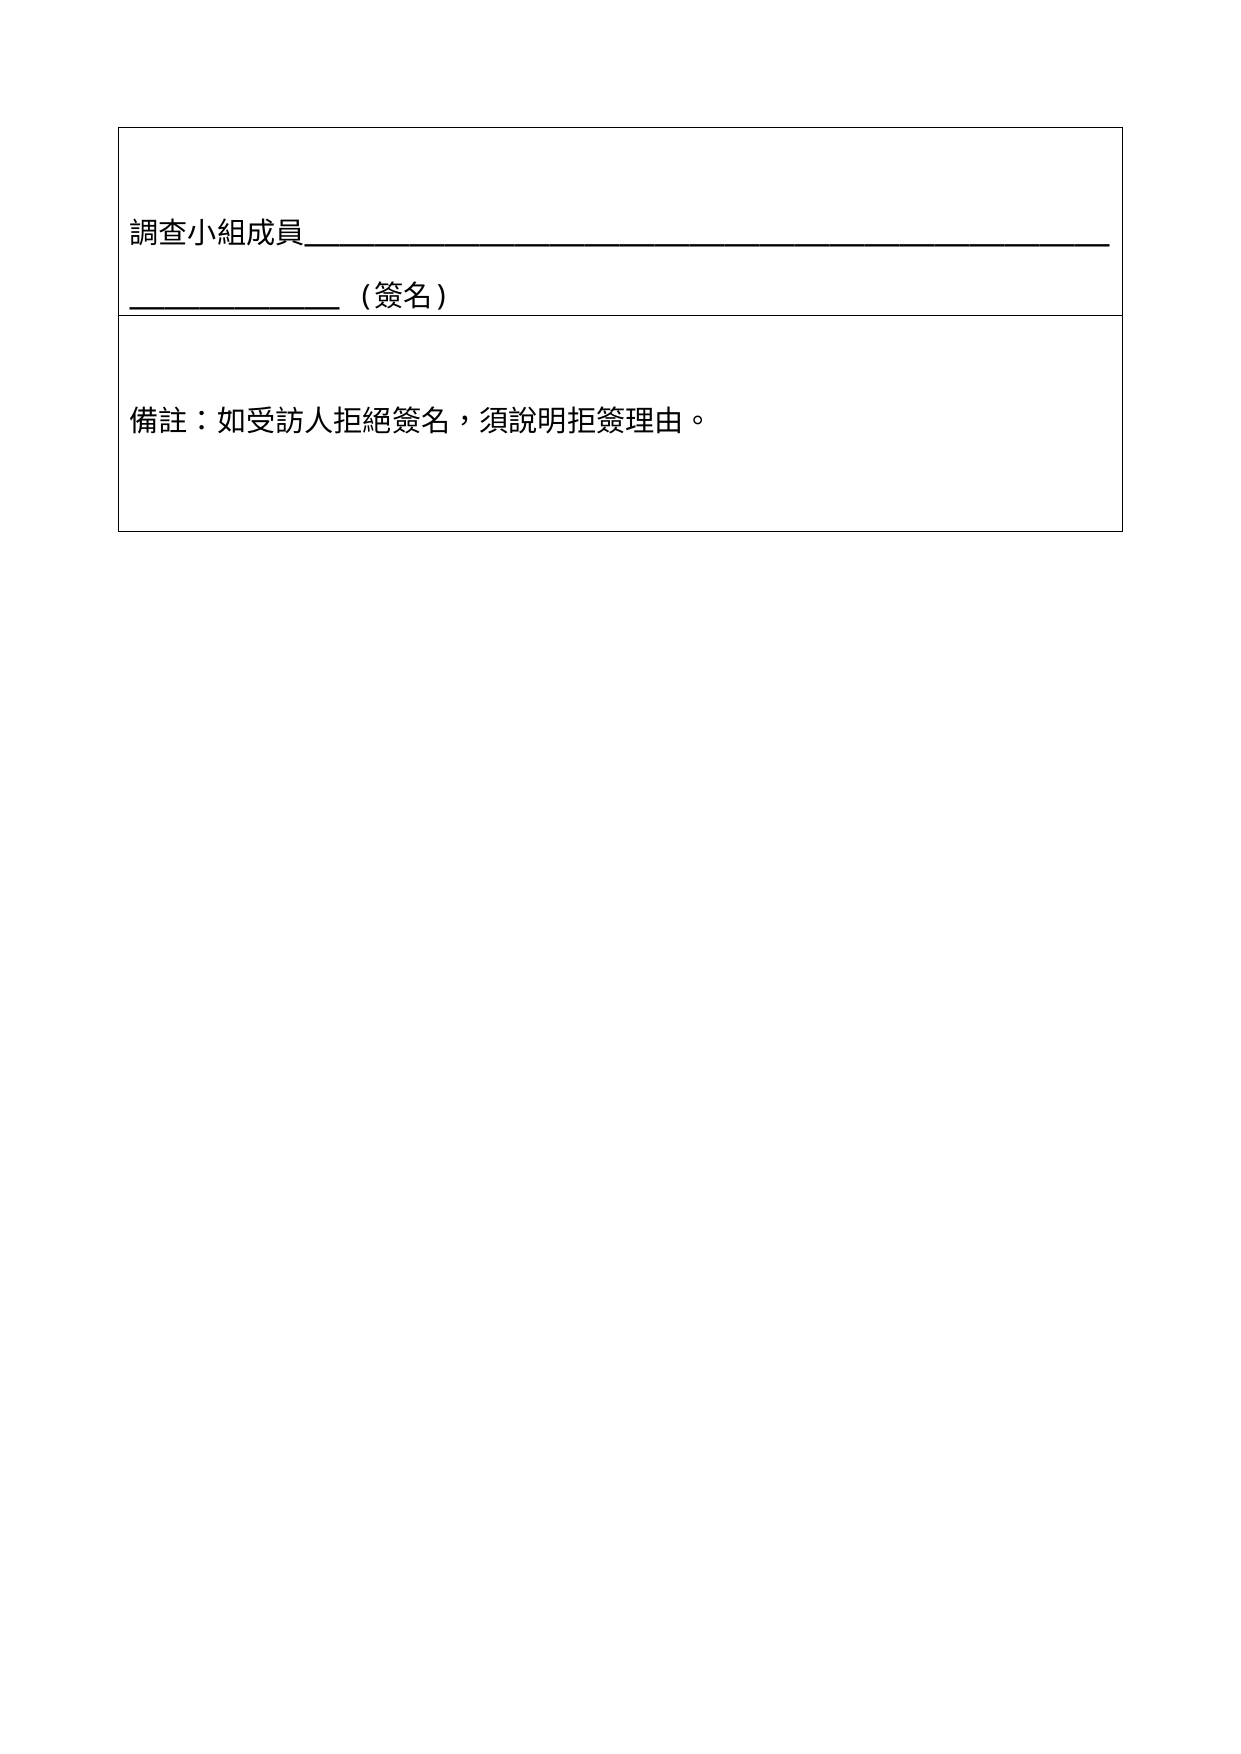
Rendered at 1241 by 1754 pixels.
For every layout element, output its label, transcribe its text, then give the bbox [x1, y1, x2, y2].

table_cell 調查小組成員__________________________________________________________ (簽名) [119, 128, 1122, 314]
table_cell 備註：如受訪人拒絕簽名，須說明拒簽理由。 [119, 316, 1122, 531]
